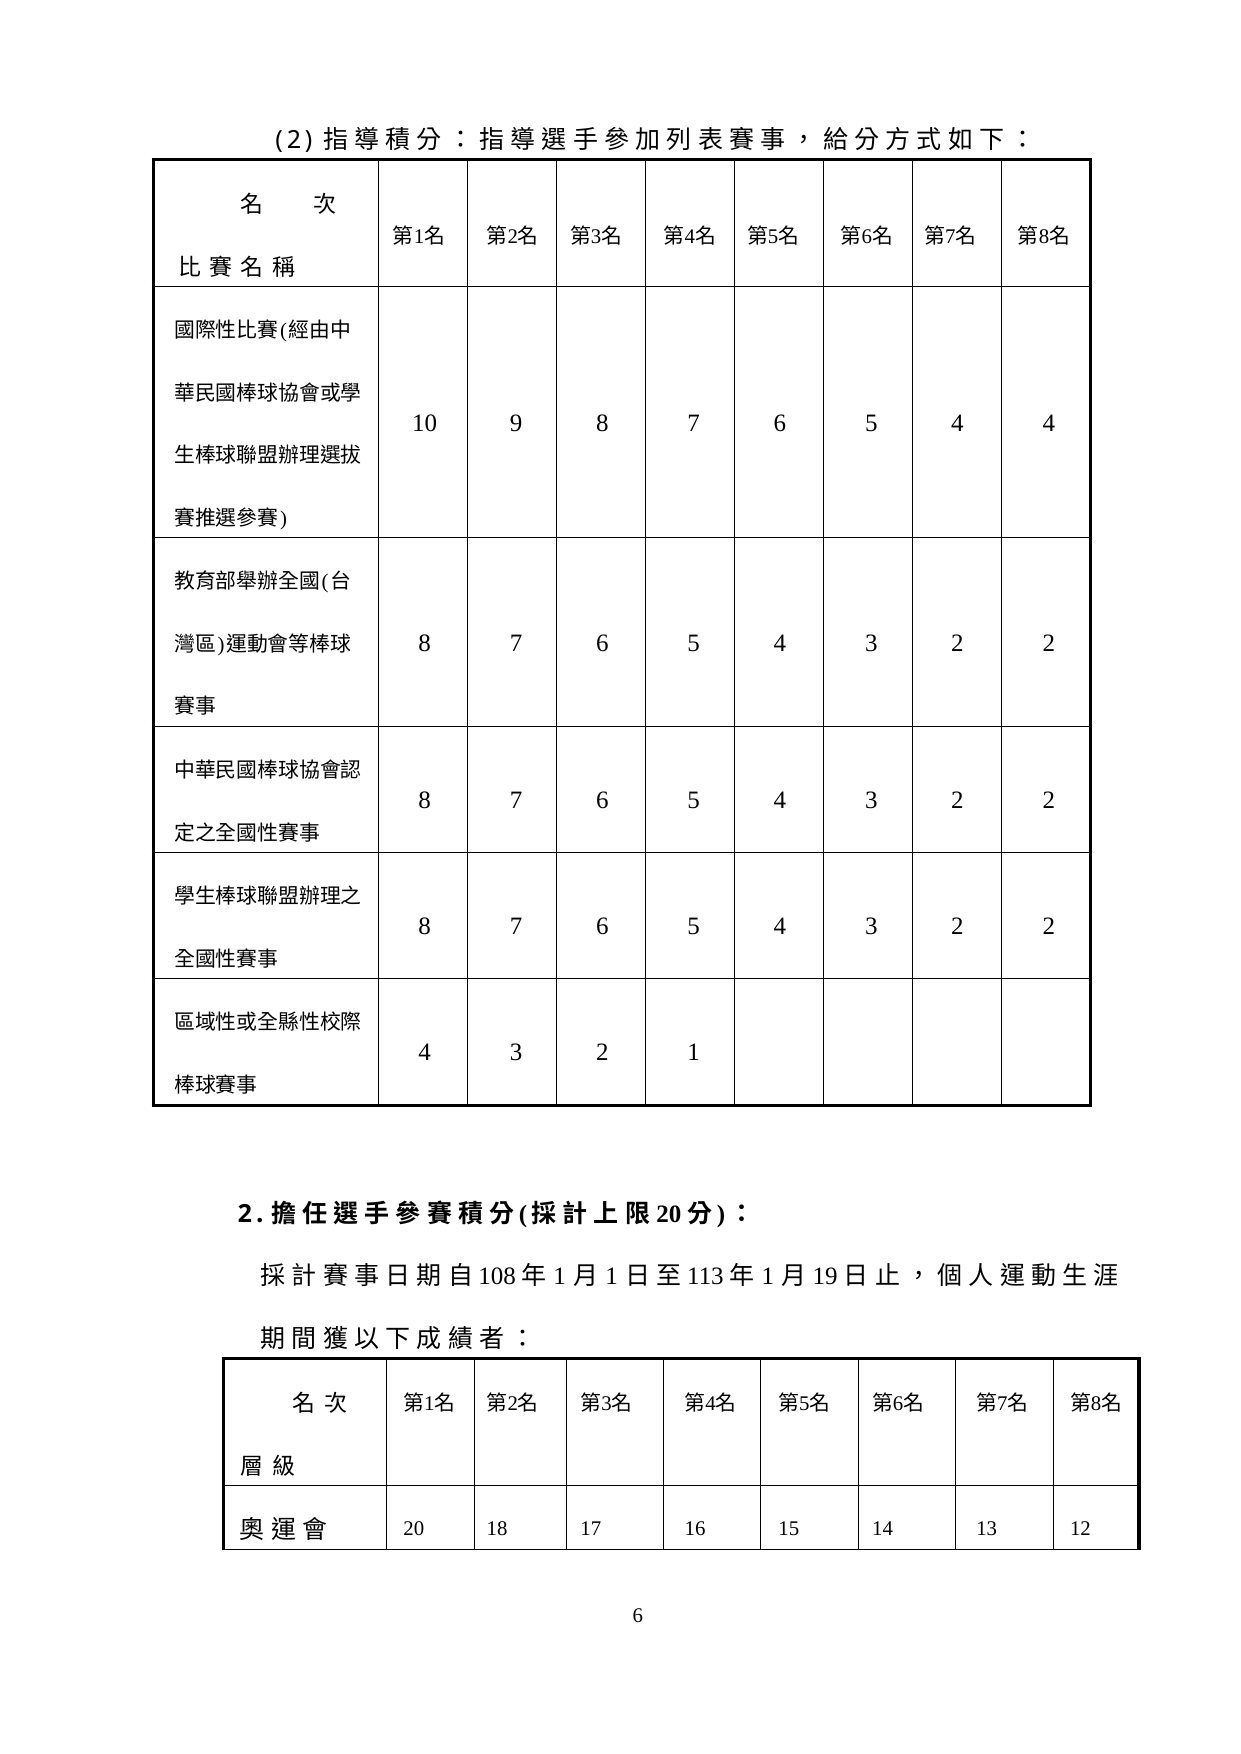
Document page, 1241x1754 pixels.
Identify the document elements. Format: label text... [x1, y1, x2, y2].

table_header 第2名 [468, 161, 556, 286]
table_header 第4名 [664, 1360, 760, 1485]
table_cell 5 [646, 727, 734, 852]
table_header 第6名 [824, 161, 912, 286]
table_cell 6 [735, 287, 823, 537]
table_cell 2 [913, 853, 1001, 978]
table_cell 1 [646, 979, 734, 1104]
table_cell 教育部舉辦全國(台灣區)運動會等棒球賽事 [155, 538, 378, 726]
table_cell 7 [646, 287, 734, 537]
table_cell 4 [735, 727, 823, 852]
table_cell 3 [824, 853, 912, 978]
table_cell 4 [1002, 287, 1089, 537]
table_header 名次 層級 [225, 1360, 386, 1485]
table_header 第1名 [387, 1360, 474, 1485]
table_cell [824, 979, 912, 1104]
table_cell 5 [646, 853, 734, 978]
table_cell 4 [735, 853, 823, 978]
table_cell 4 [735, 538, 823, 726]
table_cell 2 [913, 538, 1001, 726]
table_header 第7名 [956, 1360, 1053, 1485]
table_cell 6 [557, 853, 645, 978]
table_header 第8名 [1002, 161, 1089, 286]
table_cell 4 [379, 979, 467, 1104]
table_cell [735, 979, 823, 1104]
table_header 第3名 [567, 1360, 663, 1485]
table_cell [1002, 979, 1089, 1104]
table_cell 10 [379, 287, 467, 537]
table_cell 15 [761, 1486, 858, 1549]
table_cell 16 [664, 1486, 760, 1549]
table_cell 奧運會 [225, 1486, 386, 1549]
table_cell 區域性或全縣性校際棒球賽事 [155, 979, 378, 1104]
table_cell 4 [913, 287, 1001, 537]
table_header 第5名 [761, 1360, 858, 1485]
table_cell 2 [1002, 853, 1089, 978]
table_cell 中華民國棒球協會認定之全國性賽事 [155, 727, 378, 852]
table_cell 17 [567, 1486, 663, 1549]
table_header 第1名 [379, 161, 467, 286]
table_cell 7 [468, 853, 556, 978]
table_header 第6名 [859, 1360, 955, 1485]
table_cell 國際性比賽(經由中華民國棒球協會或學生棒球聯盟辦理選拔賽推選參賽) [155, 287, 378, 537]
text 採計賽事日期自108年1月1日至113年1月19日止，個人運動生涯期間獲以下成績者： [233, 1232, 1122, 1357]
text (2)指導積分：指導選手參加列表賽事，給分方式如下： [258, 96, 1122, 158]
table_cell 8 [379, 727, 467, 852]
table_cell 7 [468, 727, 556, 852]
text 2.擔任選手參賽積分(採計上限20分)： [233, 1169, 1122, 1232]
table_header 第3名 [557, 161, 645, 286]
table_header 名 次 比賽名稱 [155, 161, 378, 286]
table_cell 學生棒球聯盟辦理之全國性賽事 [155, 853, 378, 978]
table_cell 7 [468, 538, 556, 726]
table_cell 6 [557, 727, 645, 852]
table_cell 3 [824, 538, 912, 726]
table_cell [913, 979, 1001, 1104]
table_cell 5 [824, 287, 912, 537]
table_cell 3 [824, 727, 912, 852]
table_cell 20 [387, 1486, 474, 1549]
table_header 第8名 [1054, 1360, 1137, 1485]
table_header 第7名 [913, 161, 1001, 286]
table_cell 3 [468, 979, 556, 1104]
table_cell 12 [1054, 1486, 1137, 1549]
table_cell 8 [379, 853, 467, 978]
table_cell 2 [557, 979, 645, 1104]
table_cell 9 [468, 287, 556, 537]
table_header 第4名 [646, 161, 734, 286]
table_cell 8 [557, 287, 645, 537]
table_cell 2 [1002, 727, 1089, 852]
table_cell 14 [859, 1486, 955, 1549]
table_cell 5 [646, 538, 734, 726]
table_header 第5名 [735, 161, 823, 286]
table_cell 8 [379, 538, 467, 726]
table_cell 6 [557, 538, 645, 726]
table_cell 2 [1002, 538, 1089, 726]
table_cell 18 [475, 1486, 566, 1549]
table_cell 2 [913, 727, 1001, 852]
table_cell 13 [956, 1486, 1053, 1549]
table_header 第2名 [475, 1360, 566, 1485]
